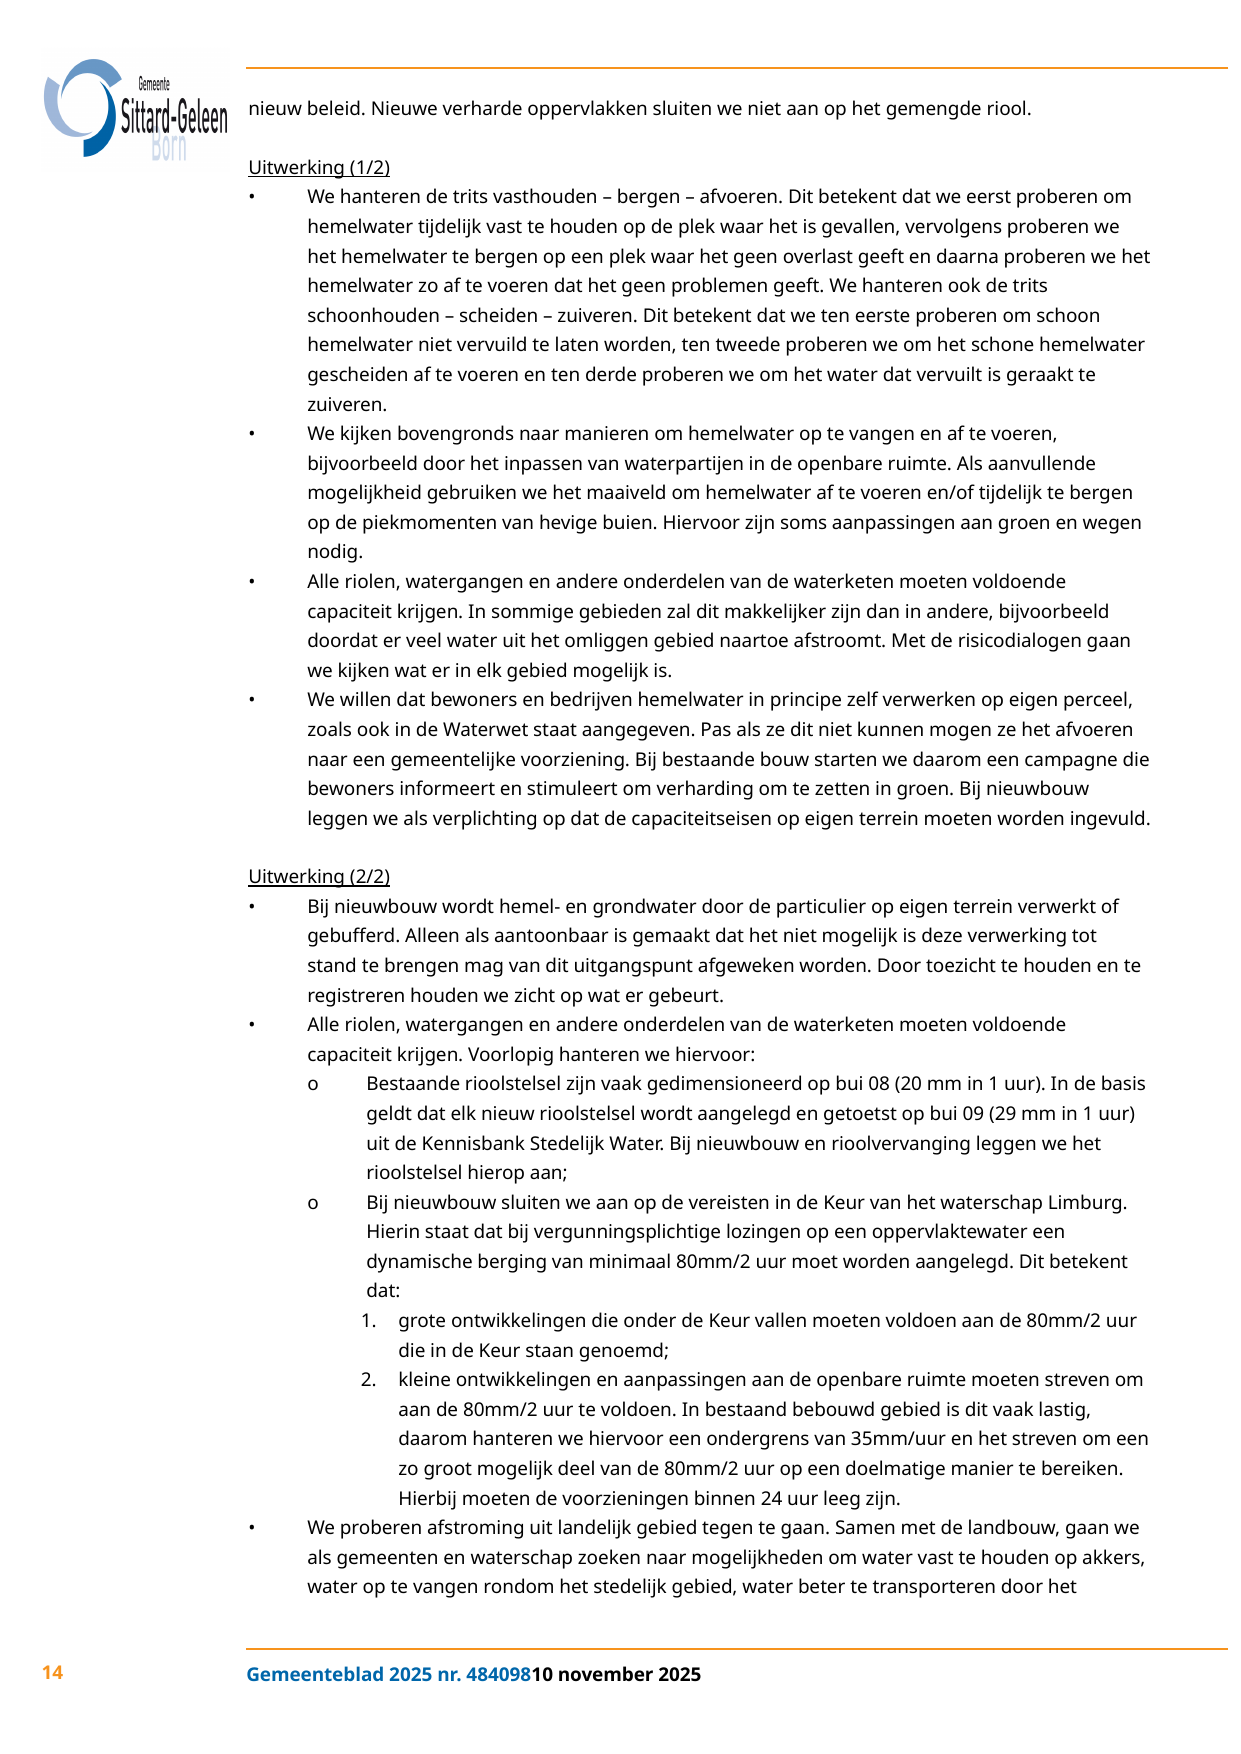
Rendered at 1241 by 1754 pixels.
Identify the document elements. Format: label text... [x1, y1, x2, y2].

text nieuw beleid. Nieuwe verharde oppervlakken sluiten we niet aan op het gemengde riool. [248, 95, 1152, 121]
table_header Uitwerking (1/2) We hanteren de trits vasthouden – bergen – afvoeren. Dit betekent dat we eerst proberen om hemelwater tijdelijk vast te houden op de plek waar het is gevallen, vervolgens proberen we het hemelwater te bergen op een plek waar het geen overlast geeft en daarna proberen we het hemelwater zo af te voeren dat het geen problemen geeft. We hanteren ook de trits schoonhouden – scheiden – zuiveren. Dit betekent dat we ten eerste proberen om schoon hemelwater niet vervuild te laten worden, ten tweede proberen we om het schone hemelwater gescheiden af te voeren en ten derde proberen we om het water dat vervuilt is geraakt te zuiveren. We kijken bovengronds naar manieren om hemelwater op te vangen en af te voeren, bijvoorbeeld door het inpassen van waterpartijen in de openbare ruimte. Als aanvullende mogelijkheid gebruiken we het maaiveld om hemelwater af te voeren en/of tijdelijk te bergen op de piekmomenten van hevige buien. Hiervoor zijn soms aanpassingen aan groen en wegen nodig. Alle riolen, watergangen en andere onderdelen van de waterketen moeten voldoende capaciteit krijgen. In sommige gebieden zal dit makkelijker zijn dan in andere, bijvoorbeeld doordat er veel water uit het omliggen gebied naartoe afstroomt. Met de risicodialogen gaan we kijken wat er in elk gebied mogelijk is. We willen dat bewoners en bedrijven hemelwater in principe zelf verwerken op eigen perceel, zoals ook in de Waterwet staat aangegeven. Pas als ze dit niet kunnen mogen ze het afvoeren naar een gemeentelijke voorziening. Bij bestaande bouw starten we daarom een campagne die bewoners informeert en stimuleert om verharding om te zetten in groen. Bij nieuwbouw leggen we als verplichting op dat de capaciteitseisen op eigen terrein moeten worden ingevuld. [248, 154, 1152, 831]
picture [41, 47, 231, 172]
table_header Uitwerking (2/2) Bij nieuwbouw wordt hemel- en grondwater door de particulier op eigen terrein verwerkt of gebufferd. Alleen als aantoonbaar is gemaakt dat het niet mogelijk is deze verwerking tot stand te brengen mag van dit uitgangspunt afgeweken worden. Door toezicht te houden en te registreren houden we zicht op wat er gebeurt. Alle riolen, watergangen en andere onderdelen van de waterketen moeten voldoende capaciteit krijgen. Voorlopig hanteren we hiervoor: Bestaande rioolstelsel zijn vaak gedimensioneerd op bui 08 (20 mm in 1 uur). In de basis geldt dat elk nieuw rioolstelsel wordt aangelegd en getoetst op bui 09 (29 mm in 1 uur) uit de Kennisbank Stedelijk Water. Bij nieuwbouw en rioolvervanging leggen we het rioolstelsel hierop aan; Bij nieuwbouw sluiten we aan op de vereisten in de Keur van het waterschap Limburg. Hierin staat dat bij vergunningsplichtige lozingen op een oppervlaktewater een dynamische berging van minimaal 80mm/2 uur moet worden aangelegd. Dit betekent dat: grote ontwikkelingen die onder de Keur vallen moeten voldoen aan de 80mm/2 uur die in de Keur staan genoemd; kleine ontwikkelingen en aanpassingen aan de openbare ruimte moeten streven om aan de 80mm/2 uur te voldoen. In bestaand bebouwd gebied is dit vaak lastig, daarom hanteren we hiervoor een ondergrens van 35mm/uur en het streven om een zo groot mogelijk deel van de 80mm/2 uur op een doelmatige manier te bereiken. Hierbij moeten de voorzieningen binnen 24 uur leeg zijn. We proberen afstroming uit landelijk gebied tegen te gaan. Samen met de landbouw, gaan we als gemeenten en waterschap zoeken naar mogelijkheden om water vast te houden op akkers, water op te vangen rondom het stedelijk gebied, water beter te transporteren door het [248, 864, 1152, 1599]
